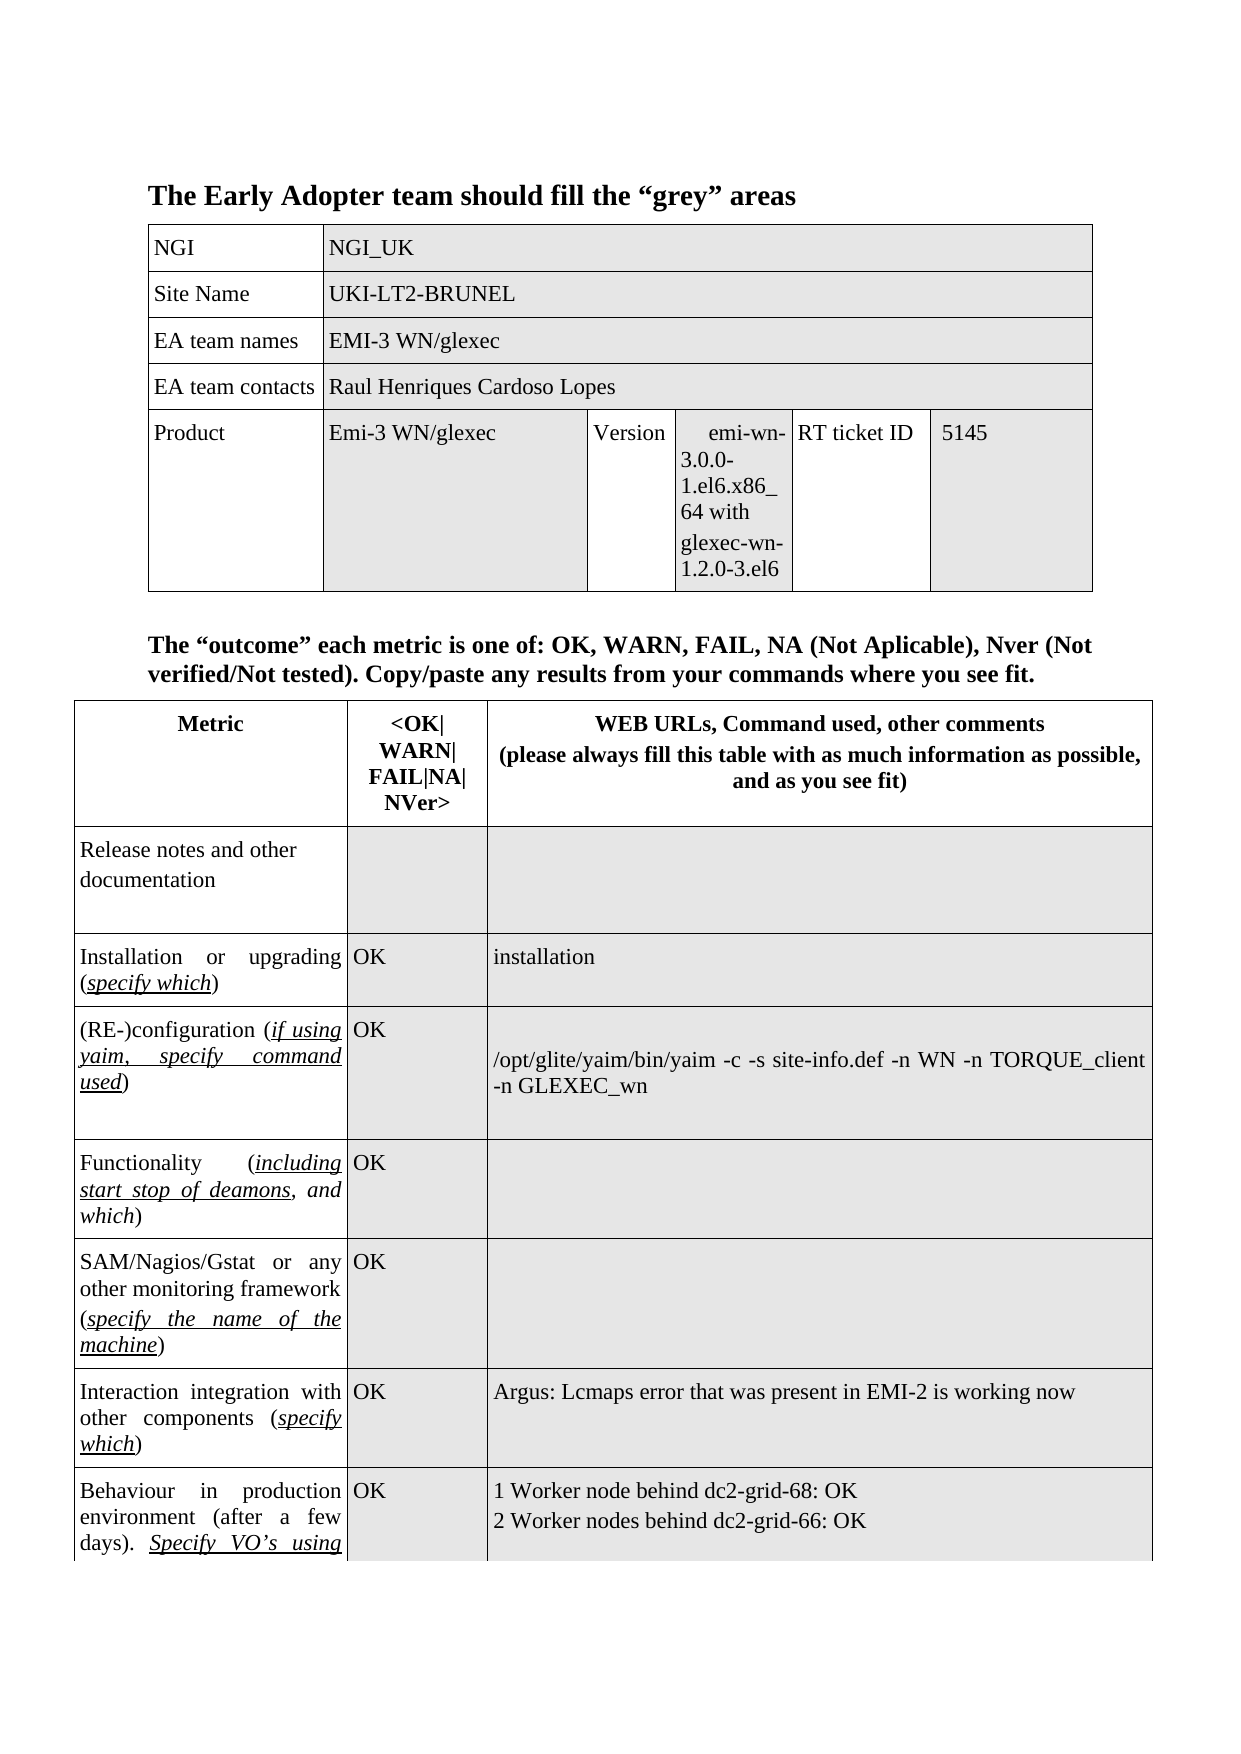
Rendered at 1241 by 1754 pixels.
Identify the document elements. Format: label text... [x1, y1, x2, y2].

table_cell [488, 827, 1152, 933]
table_cell EA team contacts [149, 364, 323, 409]
table_cell Site Name [149, 272, 323, 317]
table_cell Emi-3 WN/glexec [324, 410, 587, 591]
text The Early Adopter team should fill the “grey” areas [148, 178, 1092, 212]
table_cell Release notes and other documentation [75, 827, 347, 933]
table_cell Raul Henriques Cardoso Lopes [324, 364, 1092, 409]
table_cell SAM/Nagios/Gstat or any other monitoring framework (specify the name of the machine) [75, 1239, 347, 1368]
table_cell EMI-3 WN/glexec [324, 318, 1092, 363]
table_header WEB URLs, Command used, other comments (please always fill this table with as much information as possible, and as you see fit) [488, 701, 1152, 826]
table_cell 5145 [931, 410, 1092, 591]
table_cell Functionality (including start stop of deamons, and which) [75, 1140, 347, 1238]
text The “outcome” each metric is one of: OK, WARN, FAIL, NA (Not Aplicable), Nver (Not verified/Not tested). Copy/paste any results from your commands where you see fit. [148, 630, 1092, 688]
table_cell Product [149, 410, 323, 591]
table_header NGI [149, 225, 323, 271]
table_cell (RE-)configuration (if using yaim, specify command used) [75, 1007, 347, 1139]
table_cell [488, 1140, 1152, 1238]
table_cell installation [488, 934, 1152, 1006]
table_header NGI_UK [324, 225, 1092, 271]
table_cell emi-wn-3.0.0-1.el6.x86_64 with glexec-wn-1.2.0-3.el6 [676, 410, 792, 591]
table_cell Behaviour in production environment (after a few days). Specify VO’s using [75, 1468, 347, 1561]
table_cell [488, 1239, 1152, 1368]
table_cell OK [348, 934, 487, 1006]
table_header <OK|WARN|FAIL|NA|NVer> [348, 701, 487, 826]
table_cell Argus: Lcmaps error that was present in EMI-2 is working now [488, 1369, 1152, 1467]
table_cell OK [348, 1140, 487, 1238]
table_cell OK [348, 1239, 487, 1368]
table_cell OK [348, 1007, 487, 1139]
table_cell OK [348, 1369, 487, 1467]
table_cell OK [348, 1468, 487, 1561]
table_cell RT ticket ID [793, 410, 930, 591]
table_cell [348, 827, 487, 933]
table_cell EA team names [149, 318, 323, 363]
table_header Metric [75, 701, 347, 826]
table_cell UKI-LT2-BRUNEL [324, 272, 1092, 317]
table_cell /opt/glite/yaim/bin/yaim -c -s site-info.def -n WN -n TORQUE_client -n GLEXEC_wn [488, 1007, 1152, 1139]
table_cell Installation or upgrading (specify which) [75, 934, 347, 1006]
table_cell 1 Worker node behind dc2-grid-68: OK 2 Worker nodes behind dc2-grid-66: OK [488, 1468, 1152, 1561]
table_cell Interaction integration with other components (specify which) [75, 1369, 347, 1467]
table_cell Version [588, 410, 675, 591]
